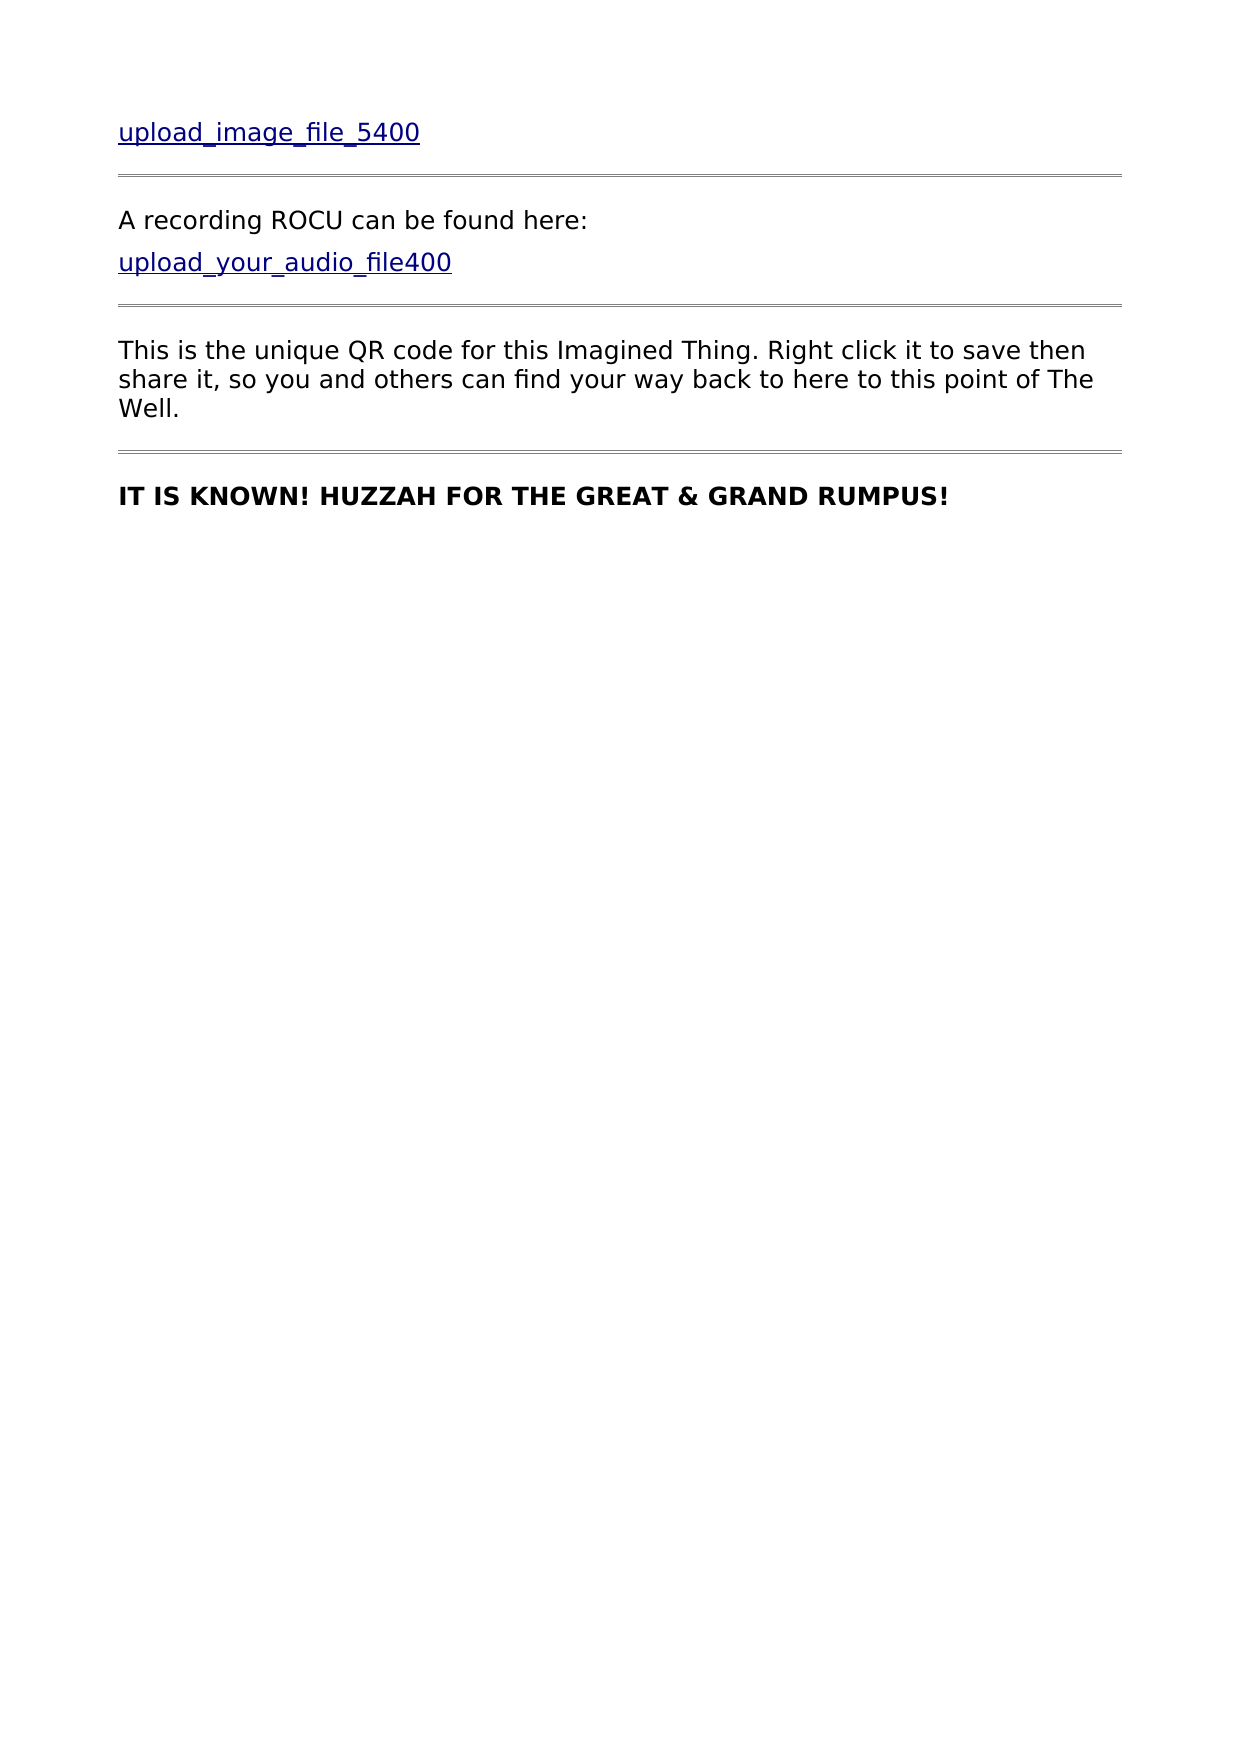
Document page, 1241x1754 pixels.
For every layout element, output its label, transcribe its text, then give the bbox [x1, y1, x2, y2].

text upload_image_file_5400 [118, 118, 1122, 147]
text IT IS KNOWN! HUZZAH FOR THE GREAT & GRAND RUMPUS! [118, 482, 1122, 511]
text upload_your_audio_file400 [118, 248, 1122, 277]
text This is the unique QR code for this Imagined Thing. Right click it to save then share it, so you and others can find your way back to here to this point of The Well. [118, 336, 1122, 423]
text A recording ROCU can be found here: [118, 206, 1122, 235]
